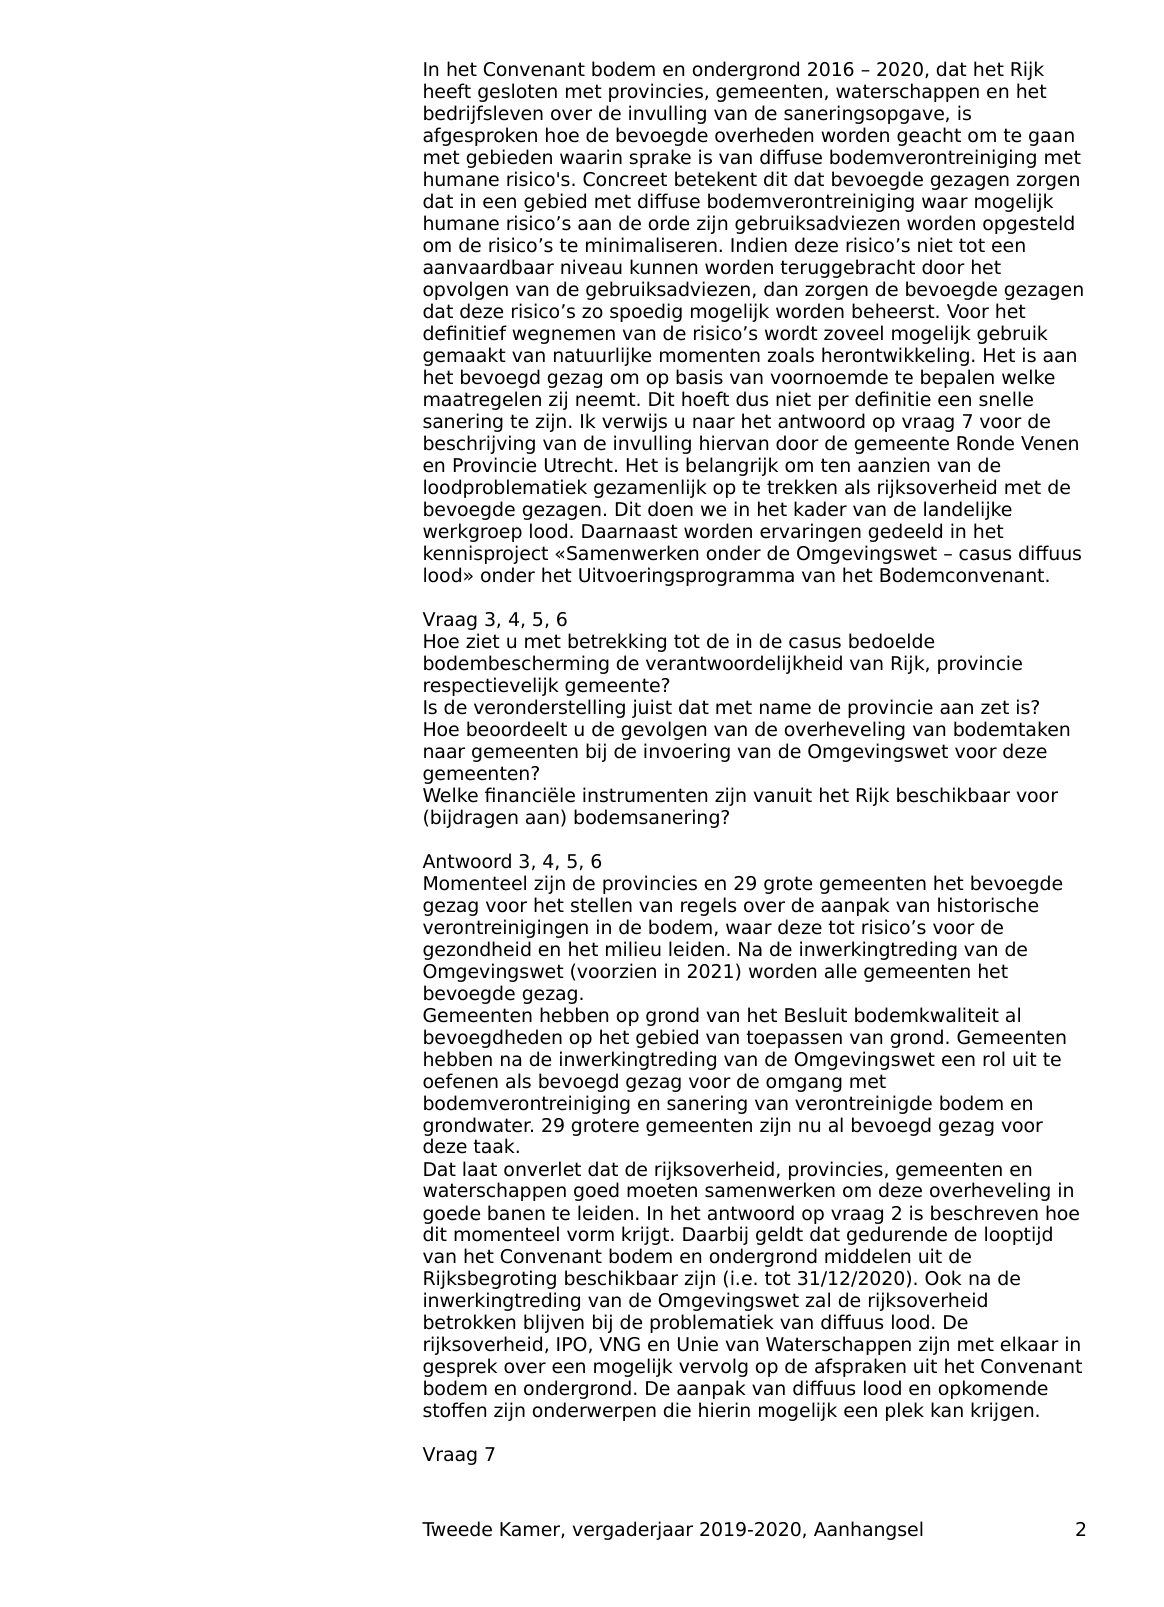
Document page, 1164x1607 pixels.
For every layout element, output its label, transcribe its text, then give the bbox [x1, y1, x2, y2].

text Momenteel zijn de provincies en 29 grote gemeenten het bevoegde gezag voor het stellen van regels over de aanpak van historische verontreinigingen in de bodem, waar deze tot risico’s voor de gezondheid en het milieu leiden. Na de inwerkingtreding van de Omgevingswet (voorzien in 2021) worden alle gemeenten het bevoegde gezag. [422, 873, 1087, 1004]
text Hoe beoordeelt u de gevolgen van de overheveling van bodemtaken naar gemeenten bij de invoering van de Omgevingswet voor deze gemeenten? [422, 719, 1087, 784]
text Vraag 3, 4, 5, 6 [422, 609, 1087, 631]
text Hoe ziet u met betrekking tot de in de casus bedoelde bodembescherming de verantwoordelijkheid van Rijk, provincie respectievelijk gemeente? [422, 631, 1087, 697]
text In het Convenant bodem en ondergrond 2016 – 2020, dat het Rijk heeft gesloten met provincies, gemeenten, waterschappen en het bedrijfsleven over de invulling van de saneringsopgave, is afgesproken hoe de bevoegde overheden worden geacht om te gaan met gebieden waarin sprake is van diffuse bodemverontreiniging met humane risico's. Concreet betekent dit dat bevoegde gezagen zorgen dat in een gebied met diffuse bodemverontreiniging waar mogelijk humane risico’s aan de orde zijn gebruiksadviezen worden opgesteld om de risico’s te minimaliseren. Indien deze risico’s niet tot een aanvaardbaar niveau kunnen worden teruggebracht door het opvolgen van de gebruiksadviezen, dan zorgen de bevoegde gezagen dat deze risico’s zo spoedig mogelijk worden beheerst. Voor het definitief wegnemen van de risico’s wordt zoveel mogelijk gebruik gemaakt van natuurlijke momenten zoals herontwikkeling. Het is aan het bevoegd gezag om op basis van voornoemde te bepalen welke maatregelen zij neemt. Dit hoeft dus niet per definitie een snelle sanering te zijn. Ik verwijs u naar het antwoord op vraag 7 voor de beschrijving van de invulling hiervan door de gemeente Ronde Venen en Provincie Utrecht. Het is belangrijk om ten aanzien van de loodproblematiek gezamenlijk op te trekken als rijksoverheid met de bevoegde gezagen. Dit doen we in het kader van de landelijke werkgroep lood. Daarnaast worden ervaringen gedeeld in het kennisproject «Samenwerken onder de Omgevingswet – casus diffuus lood» onder het Uitvoeringsprogramma van het Bodemconvenant. [422, 59, 1087, 587]
text Dat laat onverlet dat de rijksoverheid, provincies, gemeenten en waterschappen goed moeten samenwerken om deze overheveling in goede banen te leiden. In het antwoord op vraag 2 is beschreven hoe dit momenteel vorm krijgt. Daarbij geldt dat gedurende de looptijd van het Convenant bodem en ondergrond middelen uit de Rijksbegroting beschikbaar zijn (i.e. tot 31/12/2020). Ook na de inwerkingtreding van de Omgevingswet zal de rijksoverheid betrokken blijven bij de problematiek van diffuus lood. De rijksoverheid, IPO, VNG en Unie van Waterschappen zijn met elkaar in gesprek over een mogelijk vervolg op de afspraken uit het Convenant bodem en ondergrond. De aanpak van diffuus lood en opkomende stoffen zijn onderwerpen die hierin mogelijk een plek kan krijgen. [422, 1158, 1087, 1422]
text Antwoord 3, 4, 5, 6 [422, 851, 1087, 873]
text Gemeenten hebben op grond van het Besluit bodemkwaliteit al bevoegdheden op het gebied van toepassen van grond. Gemeenten hebben na de inwerkingtreding van de Omgevingswet een rol uit te oefenen als bevoegd gezag voor de omgang met bodemverontreiniging en sanering van verontreinigde bodem en grondwater. 29 grotere gemeenten zijn nu al bevoegd gezag voor deze taak. [422, 1004, 1087, 1158]
text Is de veronderstelling juist dat met name de provincie aan zet is? [422, 697, 1087, 719]
text Vraag 7 [422, 1444, 1087, 1466]
text Welke financiële instrumenten zijn vanuit het Rijk beschikbaar voor (bijdragen aan) bodemsanering? [422, 784, 1087, 828]
